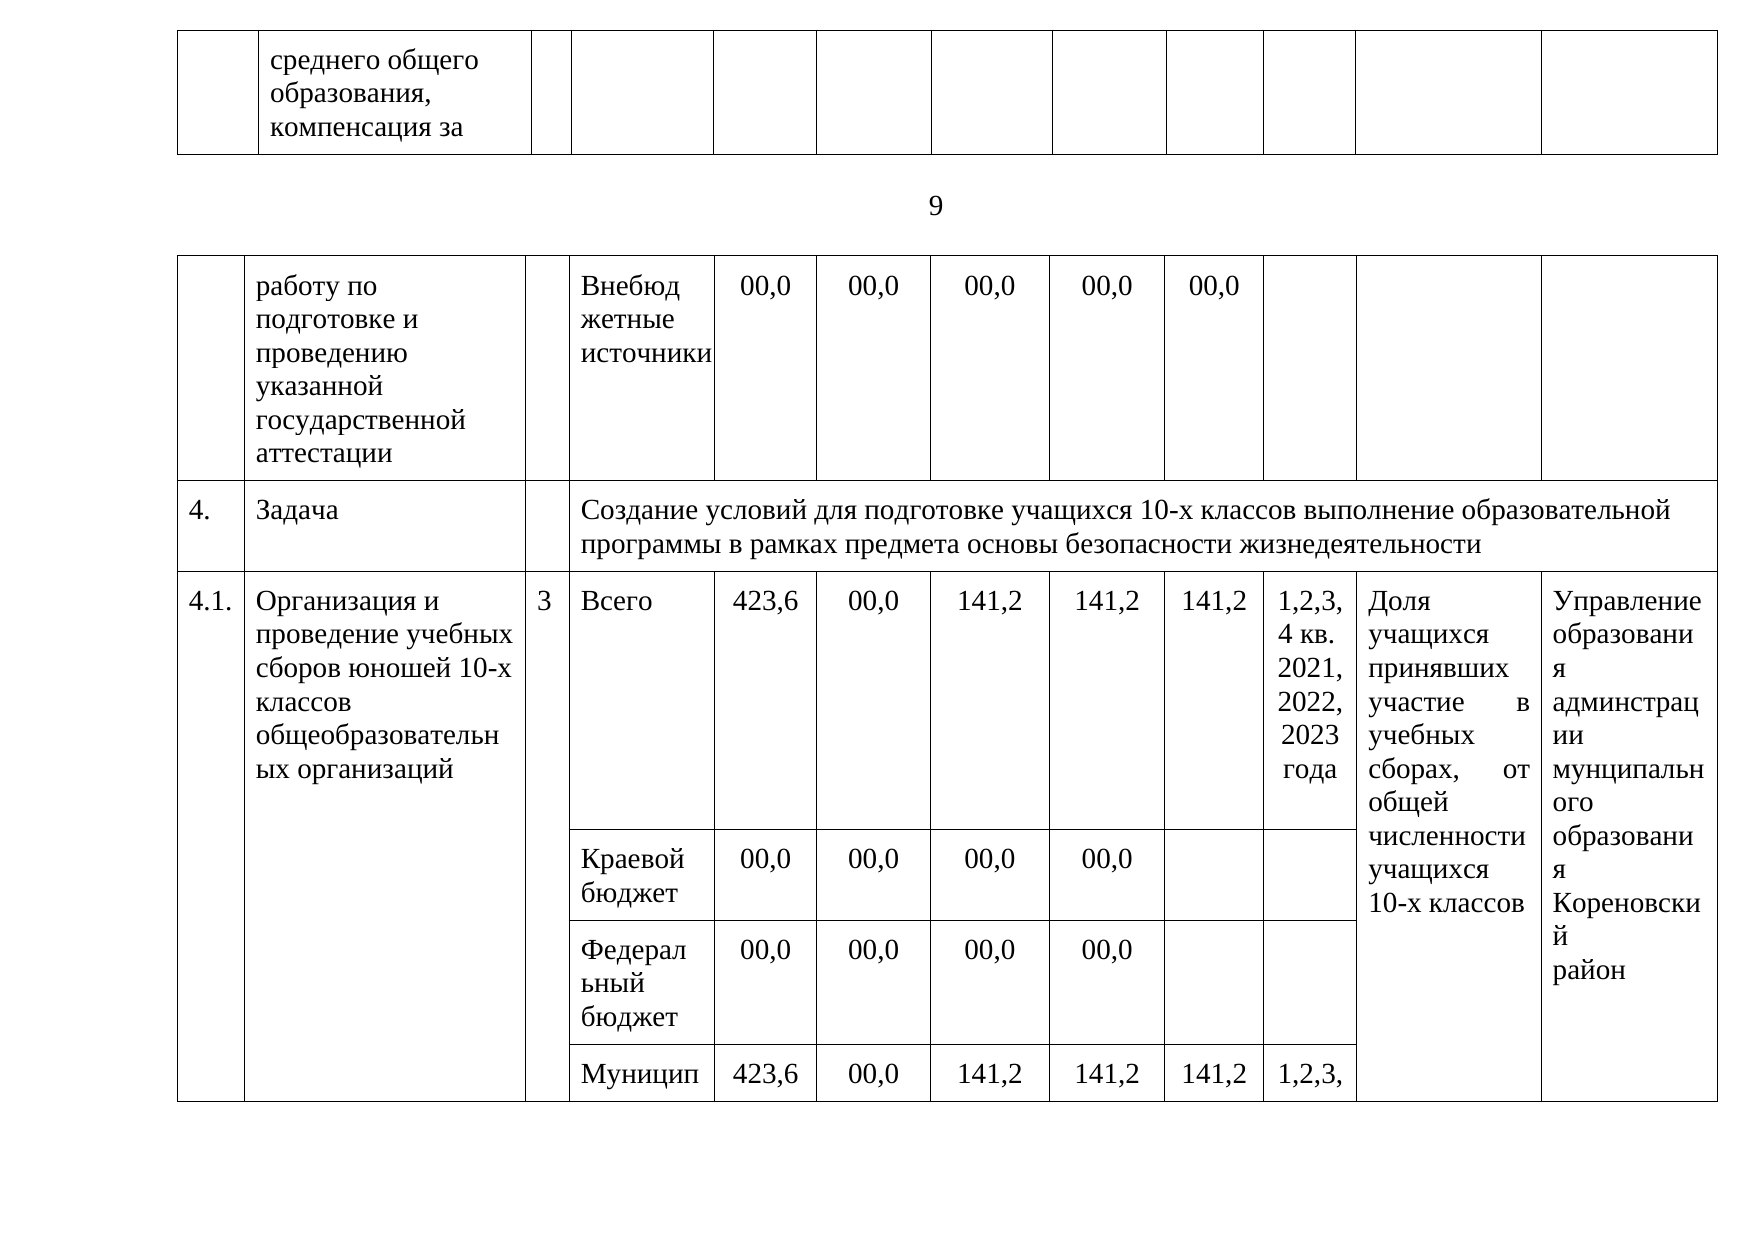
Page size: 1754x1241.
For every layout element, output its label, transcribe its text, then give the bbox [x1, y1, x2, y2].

table_cell [532, 31, 571, 154]
table_cell среднего общего образования, компенсация за [259, 31, 531, 154]
table_cell Федерал ьный бюджет [570, 921, 714, 1044]
table_cell 1,2,3, [1264, 1045, 1356, 1101]
table_header 00,0 [817, 256, 930, 480]
table_cell 141,2 [1165, 1045, 1263, 1101]
table_cell Управление образования админстрации мунципального образования Кореновский район [1542, 572, 1717, 1101]
table_cell 00,0 [931, 830, 1049, 920]
table_cell 00,0 [817, 830, 930, 920]
table_header [1264, 256, 1356, 480]
table_header [1357, 256, 1541, 480]
table_cell [1264, 830, 1356, 920]
table_cell 141,2 [1050, 572, 1164, 829]
table_header 00,0 [715, 256, 816, 480]
table_cell 4. [178, 481, 244, 571]
table_cell 00,0 [1050, 830, 1164, 920]
table_cell [1053, 31, 1166, 154]
table_header [1542, 256, 1717, 480]
table_cell [1542, 31, 1717, 154]
table_cell [1264, 31, 1355, 154]
table_cell [178, 31, 258, 154]
table_cell [1165, 830, 1263, 920]
table_cell [714, 31, 816, 154]
table_cell 141,2 [931, 572, 1049, 829]
table_header 00,0 [1165, 256, 1263, 480]
table_cell [1356, 31, 1541, 154]
table_header [526, 256, 569, 480]
table_cell 00,0 [715, 830, 816, 920]
table_cell [932, 31, 1052, 154]
table_header работу по подготовке и проведению указанной государственной аттестации [245, 256, 525, 480]
table_cell Создание условий для подготовке учащихся 10-х классов выполнение образовательной программы в рамках предмета основы безопасности жизнедеятельности [570, 481, 1717, 571]
table_cell 00,0 [817, 1045, 930, 1101]
table_cell 00,0 [817, 572, 930, 829]
table_header [178, 256, 244, 480]
table_header Внебюд жетные источники [570, 256, 714, 480]
table_cell 141,2 [931, 1045, 1049, 1101]
table_cell [1165, 921, 1263, 1044]
table_cell 423,6 [715, 572, 816, 829]
table_cell Доля учащихся принявших участие в учебных сборах, от общей численности учащихся 10-х классов [1357, 572, 1541, 1101]
table_cell 00,0 [931, 921, 1049, 1044]
table_header 00,0 [1050, 256, 1164, 480]
table_cell 3 [526, 572, 569, 1101]
table_cell [1167, 31, 1263, 154]
table_header 00,0 [931, 256, 1049, 480]
table_cell Всего [570, 572, 714, 829]
table_cell 141,2 [1165, 572, 1263, 829]
table_cell Муницип [570, 1045, 714, 1101]
table_cell 00,0 [1050, 921, 1164, 1044]
table_cell 423,6 [715, 1045, 816, 1101]
table_cell Краевой бюджет [570, 830, 714, 920]
table_cell 4.1. [178, 572, 244, 1101]
table_cell [526, 481, 569, 571]
table_cell [1264, 921, 1356, 1044]
text 9 [177, 188, 1695, 222]
table_cell 1,2,3,4 кв. 2021, 2022, 2023 года [1264, 572, 1356, 829]
table_cell Организация и проведение учебных сборов юношей 10-х классов общеобразовательных организаций [245, 572, 525, 1101]
table_cell [817, 31, 931, 154]
table_cell 00,0 [715, 921, 816, 1044]
table_cell [572, 31, 713, 154]
table_cell Задача [245, 481, 525, 571]
table_cell 141,2 [1050, 1045, 1164, 1101]
table_cell 00,0 [817, 921, 930, 1044]
